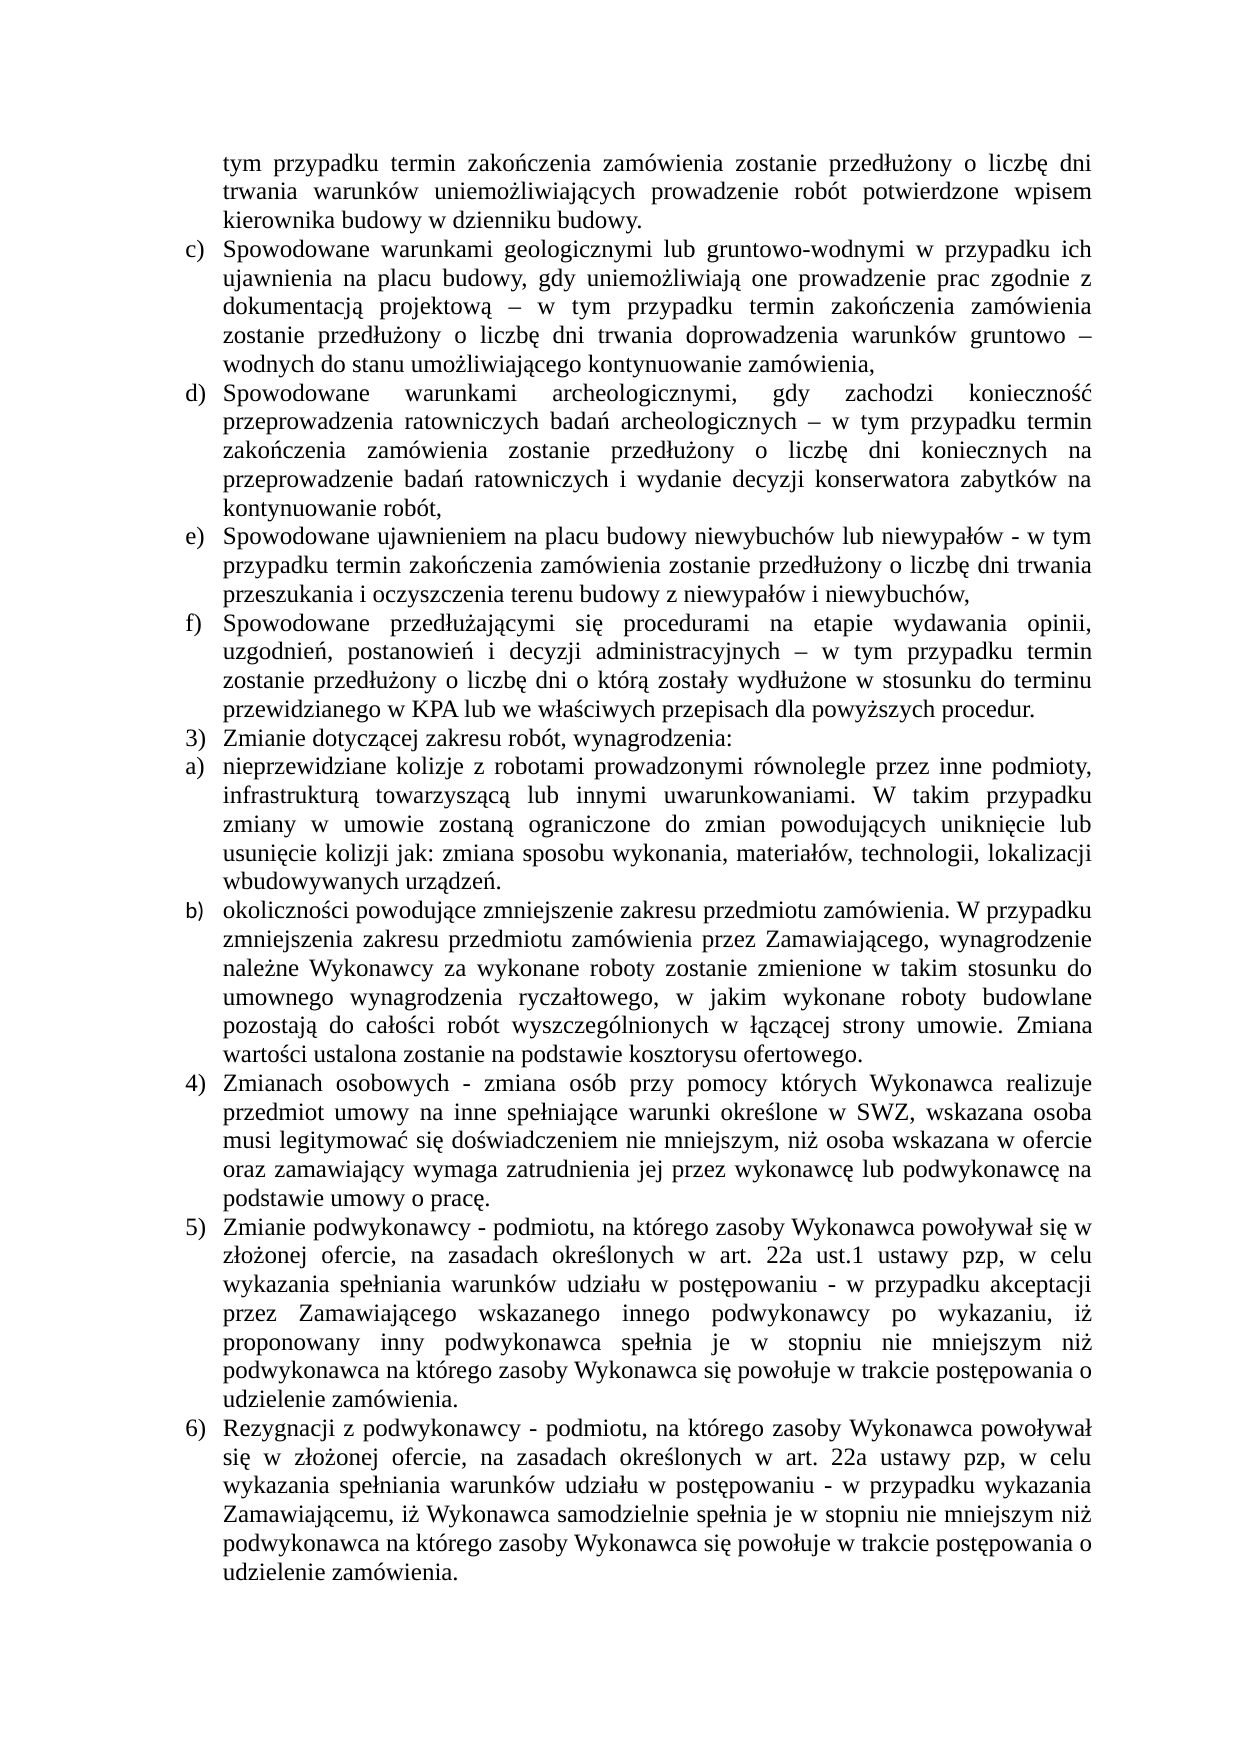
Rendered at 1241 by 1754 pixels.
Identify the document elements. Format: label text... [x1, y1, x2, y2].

list Spowodowane warunkami archeologicznymi, gdy zachodzi konieczność przeprowadzenia ratowniczych badań archeologicznych – w tym przypadku termin zakończenia zamówienia zostanie przedłużony o liczbę dni koniecznych na przeprowadzenie badań ratowniczych i wydanie decyzji konserwatora zabytków na kontynuowanie robót, [185, 378, 1093, 521]
list nieprzewidziane kolizje z robotami prowadzonymi równolegle przez inne podmioty, infrastrukturą towarzyszącą lub innymi uwarunkowaniami. W takim przypadku zmiany w umowie zostaną ograniczone do zmian powodujących uniknięcie lub usunięcie kolizji jak: zmiana sposobu wykonania, materiałów, technologii, lokalizacji wbudowywanych urządzeń. [185, 751, 1093, 895]
list Spowodowane ujawnieniem na placu budowy niewybuchów lub niewypałów - w tym przypadku termin zakończenia zamówienia zostanie przedłużony o liczbę dni trwania przeszukania i oczyszczenia terenu budowy z niewypałów i niewybuchów, [185, 521, 1093, 608]
list okoliczności powodujące zmniejszenie zakresu przedmiotu zamówienia. W przypadku zmniejszenia zakresu przedmiotu zamówienia przez Zamawiającego, wynagrodzenie należne Wykonawcy za wykonane roboty zostanie zmienione w takim stosunku do umownego wynagrodzenia ryczałtowego, w jakim wykonane roboty budowlane pozostają do całości robót wyszczególnionych w łączącej strony umowie. Zmiana wartości ustalona zostanie na podstawie kosztorysu ofertowego. [185, 895, 1093, 1068]
list Spowodowane warunkami geologicznymi lub gruntowo-wodnymi w przypadku ich ujawnienia na placu budowy, gdy uniemożliwiają one prowadzenie prac zgodnie z dokumentacją projektową – w tym przypadku termin zakończenia zamówienia zostanie przedłużony o liczbę dni trwania doprowadzenia warunków gruntowo – wodnych do stanu umożliwiającego kontynuowanie zamówienia, [185, 234, 1093, 378]
list Zmianach osobowych - zmiana osób przy pomocy których Wykonawca realizuje przedmiot umowy na inne spełniające warunki określone w SWZ, wskazana osoba musi legitymować się doświadczeniem nie mniejszym, niż osoba wskazana w ofercie oraz zamawiający wymaga zatrudnienia jej przez wykonawcę lub podwykonawcę na podstawie umowy o pracę. [185, 1068, 1093, 1212]
list Zmianie podwykonawcy - podmiotu, na którego zasoby Wykonawca powoływał się w złożonej ofercie, na zasadach określonych w art. 22a ust.1 ustawy pzp, w celu wykazania spełniania warunków udziału w postępowaniu - w przypadku akceptacji przez Zamawiającego wskazanego innego podwykonawcy po wykazaniu, iż proponowany inny podwykonawca spełnia je w stopniu nie mniejszym niż podwykonawca na którego zasoby Wykonawca się powołuje w trakcie postępowania o udzielenie zamówienia. [185, 1212, 1093, 1413]
list tym przypadku termin zakończenia zamówienia zostanie przedłużony o liczbę dni trwania warunków uniemożliwiających prowadzenie robót potwierdzone wpisem kierownika budowy w dzienniku budowy. [185, 148, 1093, 234]
list Zmianie dotyczącej zakresu robót, wynagrodzenia: [185, 723, 1093, 751]
list Spowodowane przedłużającymi się procedurami na etapie wydawania opinii, uzgodnień, postanowień i decyzji administracyjnych – w tym przypadku termin zostanie przedłużony o liczbę dni o którą zostały wydłużone w stosunku do terminu przewidzianego w KPA lub we właściwych przepisach dla powyższych procedur. [185, 608, 1093, 723]
list Rezygnacji z podwykonawcy - podmiotu, na którego zasoby Wykonawca powoływał się w złożonej ofercie, na zasadach określonych w art. 22a ustawy pzp, w celu wykazania spełniania warunków udziału w postępowaniu - w przypadku wykazania Zamawiającemu, iż Wykonawca samodzielnie spełnia je w stopniu nie mniejszym niż podwykonawca na którego zasoby Wykonawca się powołuje w trakcie postępowania o udzielenie zamówienia. [185, 1413, 1093, 1585]
